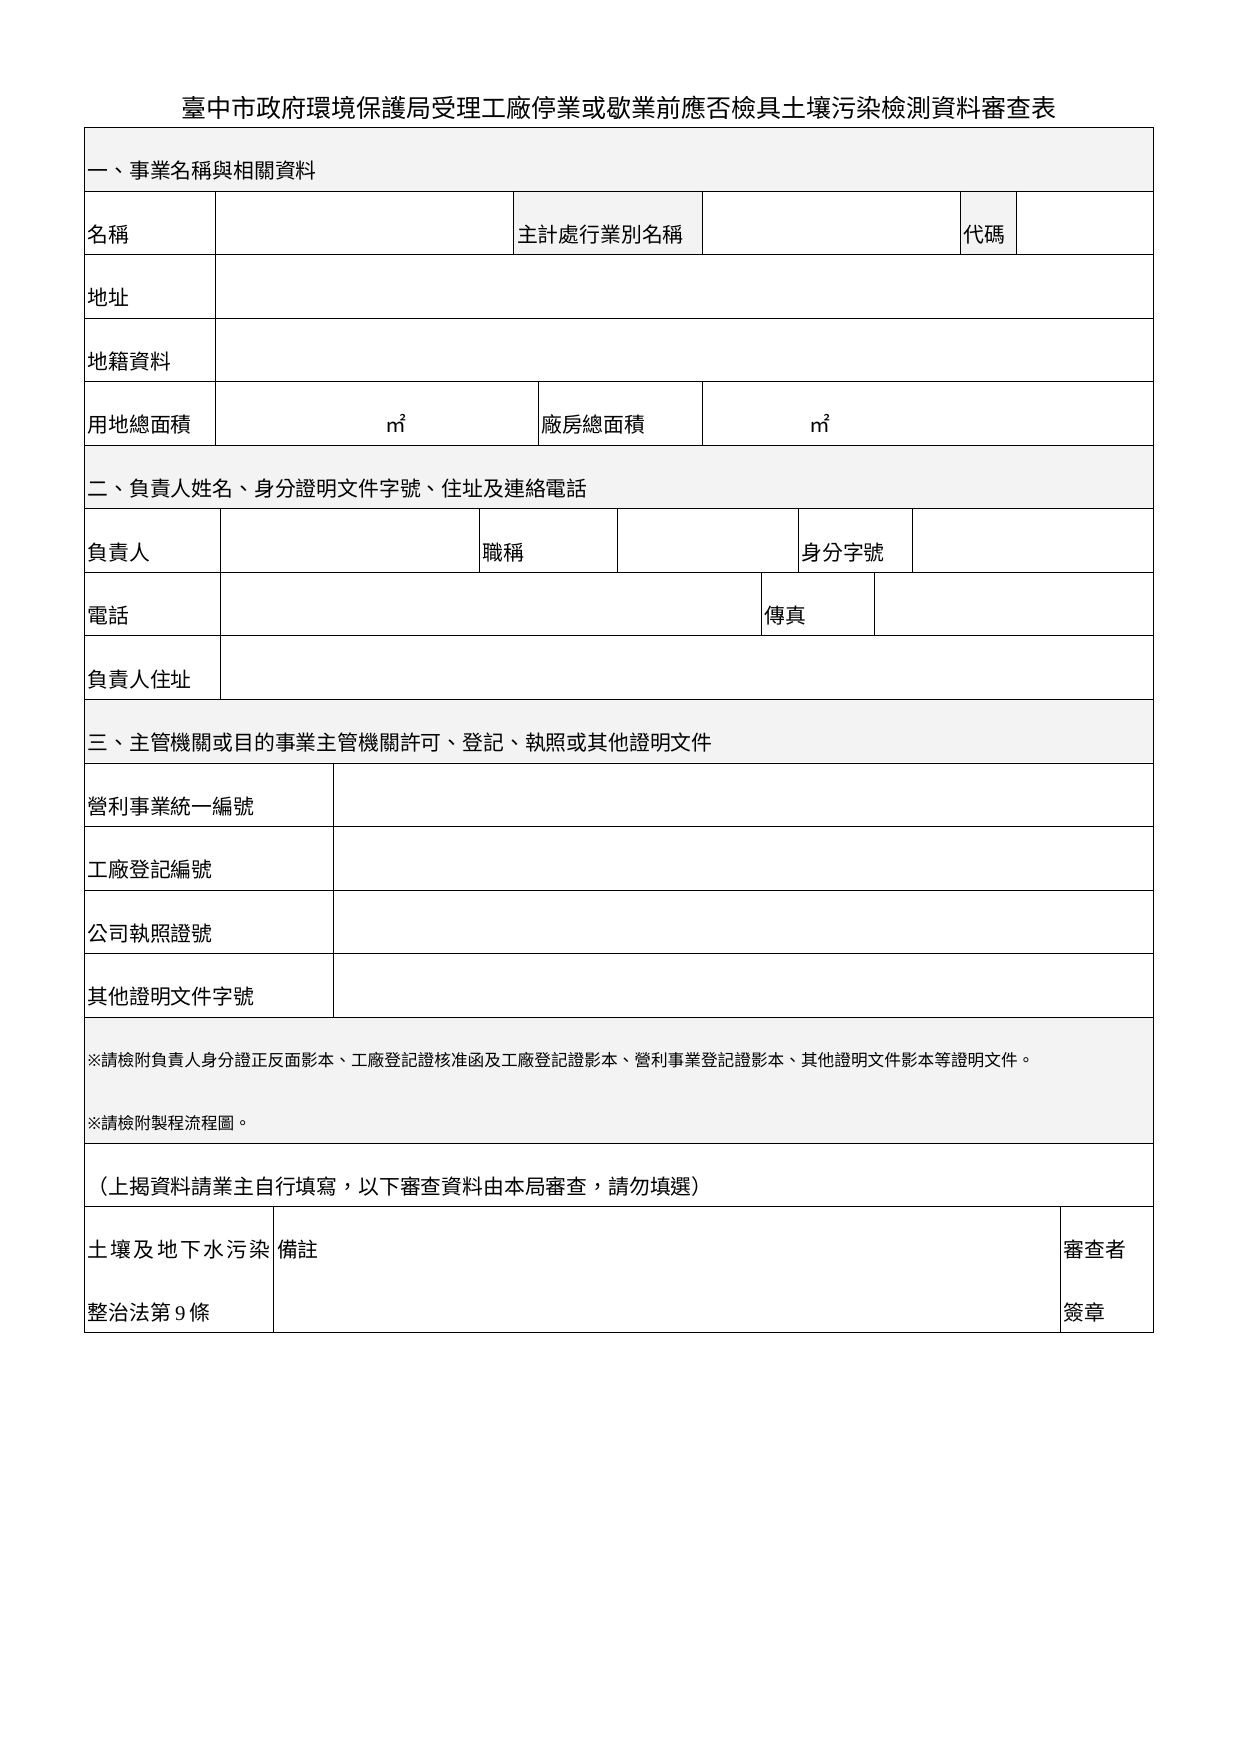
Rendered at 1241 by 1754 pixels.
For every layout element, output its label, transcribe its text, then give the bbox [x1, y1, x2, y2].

table_cell [216, 255, 1153, 318]
table_cell 土壤及地下水污染整治法第9條 [85, 1207, 273, 1332]
table_cell （上揭資料請業主自行填寫，以下審查資料由本局審查，請勿填選） [85, 1144, 1153, 1206]
table_cell [216, 319, 1153, 381]
table_cell [1017, 192, 1153, 254]
table_cell 三、主管機關或目的事業主管機關許可、登記、執照或其他證明文件 [85, 700, 1153, 762]
table_cell [221, 636, 1153, 699]
table_cell 名稱 [85, 192, 215, 254]
table_cell [334, 827, 1153, 889]
text 臺中市政府環境保護局受理工廠停業或歇業前應否檢具土壤污染檢測資料審查表 [37, 64, 1200, 127]
table_cell 審查者 簽章 [1061, 1207, 1153, 1332]
table_cell 廠房總面積 [539, 382, 702, 445]
table_cell [221, 573, 761, 635]
table_cell 負責人住址 [85, 636, 220, 699]
table_cell 二、負責人姓名、身分證明文件字號、住址及連絡電話 [85, 446, 1153, 508]
table_cell ※請檢附負責人身分證正反面影本、工廠登記證核准函及工廠登記證影本、營利事業登記證影本、其他證明文件影本等證明文件。 ※請檢附製程流程圖。 [85, 1018, 1153, 1143]
table_cell 電話 [85, 573, 220, 635]
table_cell ㎡ [703, 382, 1153, 445]
table_cell 職稱 [480, 509, 617, 572]
table_cell 地址 [85, 255, 215, 318]
table_cell 公司執照證號 [85, 891, 333, 953]
table_cell 負責人 [85, 509, 220, 572]
table_cell 代碼 [961, 192, 1016, 254]
table_cell [334, 954, 1153, 1017]
table_cell 地籍資料 [85, 319, 215, 381]
table_cell [334, 764, 1153, 826]
table_cell [334, 891, 1153, 953]
table_header 一、事業名稱與相關資料 [85, 128, 1153, 191]
table_cell 備註 [274, 1207, 1060, 1332]
table_cell 主計處行業別名稱 [514, 192, 702, 254]
table_cell ㎡ [216, 382, 538, 445]
table_cell 工廠登記編號 [85, 827, 333, 889]
table_cell 身分字號 [799, 509, 912, 572]
table_cell 傳真 [762, 573, 874, 635]
table_cell [875, 573, 1153, 635]
table_cell [913, 509, 1153, 572]
table_cell [618, 509, 798, 572]
table_cell [703, 192, 960, 254]
table_cell 其他證明文件字號 [85, 954, 333, 1017]
table_cell 用地總面積 [85, 382, 215, 445]
table_cell 營利事業統一編號 [85, 764, 333, 826]
table_cell [216, 192, 513, 254]
table_cell [221, 509, 479, 572]
